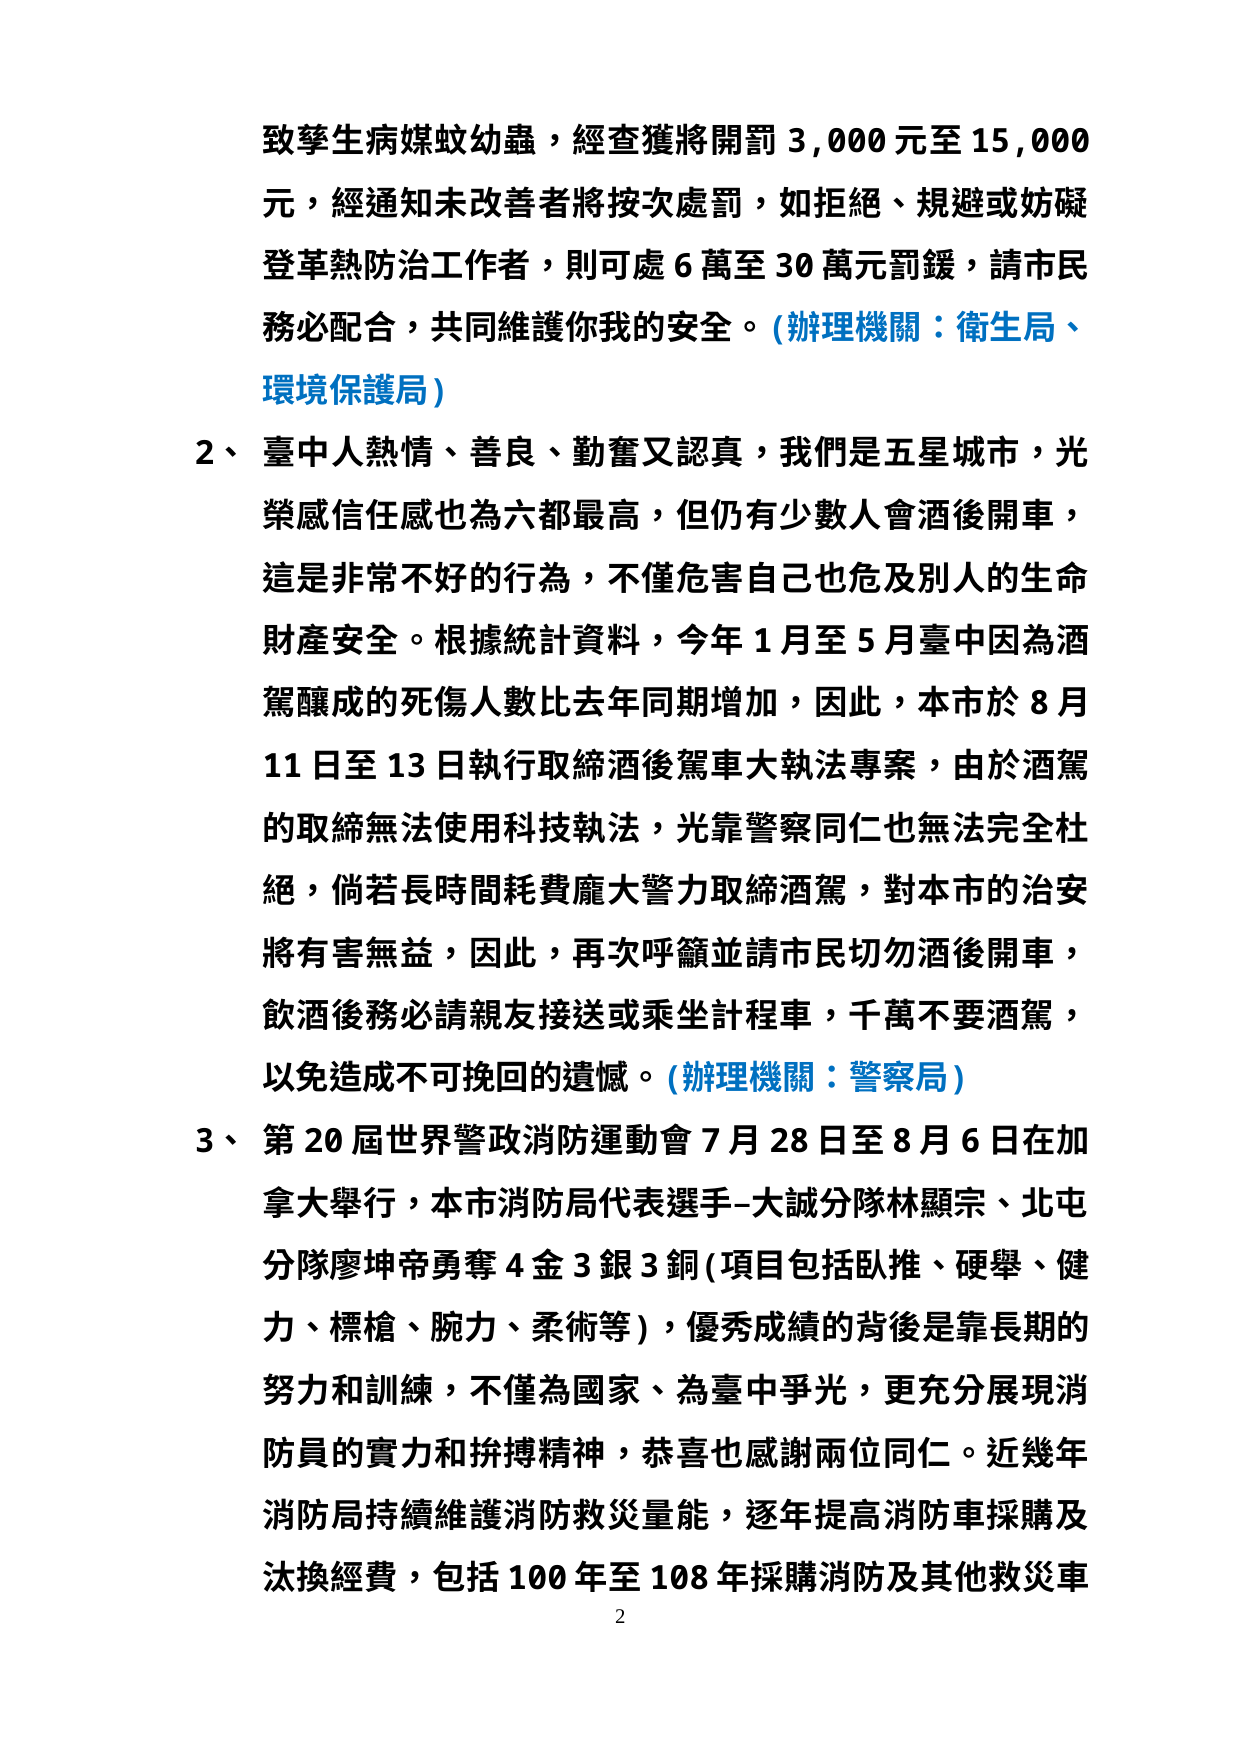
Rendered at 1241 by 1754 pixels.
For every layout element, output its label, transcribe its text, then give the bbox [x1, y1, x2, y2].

list 臺中人熱情、善良、勤奮又認真，我們是五星城市，光榮感信任感也為六都最高，但仍有少數人會酒後開車，這是非常不好的行為，不僅危害自己也危及別人的生命財產安全。根據統計資料，今年1月至5月臺中因為酒駕釀成的死傷人數比去年同期增加，因此，本市於8月11日至13日執行取締酒後駕車大執法專案，由於酒駕的取締無法使用科技執法，光靠警察同仁也無法完全杜絕，倘若長時間耗費龐大警力取締酒駕，對本市的治安將有害無益，因此，再次呼籲並請市民切勿酒後開車，飲酒後務必請親友接送或乘坐計程車，千萬不要酒駕，以免造成不可挽回的遺憾。(辦理機關：警察局) [194, 409, 1090, 1096]
list 第20屆世界警政消防運動會7月28日至8月6日在加拿大舉行，本市消防局代表選手–大誠分隊林顯宗、北屯分隊廖坤帝勇奪4金3銀3銅(項目包括臥推、硬舉、健力、標槍、腕力、柔術等)，優秀成績的背後是靠長期的努力和訓練，不僅為國家、為臺中爭光，更充分展現消防員的實力和拚搏精神，恭喜也感謝兩位同仁。近幾年消防局持續維護消防救災量能，逐年提高消防車採購及汰換經費，包括100年至108年採購消防及其他救災車輛每年約3,000萬元至5,000萬元；109年至112年平均經費提升為1億3,356萬元，約為過去的3倍；113年消防車輛已核列經費約3億2,249萬元，採購各式消防車計36輛，經費及數量皆創歷年來新高，且在消防局積極努力下，本市火災案件數顯著下降，從108年3,126件，降到111年1,423件，降幅達54.4%，遠見雜誌「消防及公安」調查，民眾滿意度更高達7成以上，也謝謝民眾給予市府的肯定，我們未來將持續努力，維護城市安全。(辦理機關：消防局) [194, 1096, 1090, 1596]
list 據衛福部疾病管制署統計，今年已累計本土登革熱1,509例，1例死亡，臺中市目前有5例，全臺的境外移入案例也很多，目前南部縣市疫情嚴峻，市民前往旅遊時務必做好防疫措施；此外，近期天氣不穩定，雨後積水就易產生病媒蚊，因此，呼籲市民配合居家環境巡檢，落實「巡」、「倒」、「清」、「刷」原則，倘出現發燒、肌肉或後眼窩痛等症狀，則請儘速就醫。另外，市府於 8月12日、13日動員環保志工 217隊、志工數 4,422人，參與社區巡倒清刷、滅孓工作，總計孳清1,178處，參與宣導的民眾則達7,000多人；8月19日、20日繼續發動全市621隊的環保志工隊深入社區環境清消。本週上班日則發動各工業區、產業園區、科學園區清理工廠的積水區域，且日前環保局也前往雲林協助清理環境、消毒等，希望禦敵於外；最後，籲請民眾注意，如未主動妥善管理、清除積水容器及積水處，導致孳生病媒蚊幼蟲，經查獲將開罰3,000元至15,000元，經通知未改善者將按次處罰，如拒絕、規避或妨礙登革熱防治工作者，則可處6萬至30萬元罰鍰，請市民務必配合，共同維護你我的安全。(辦理機關：衛生局、環境保護局) [194, 96, 1090, 409]
